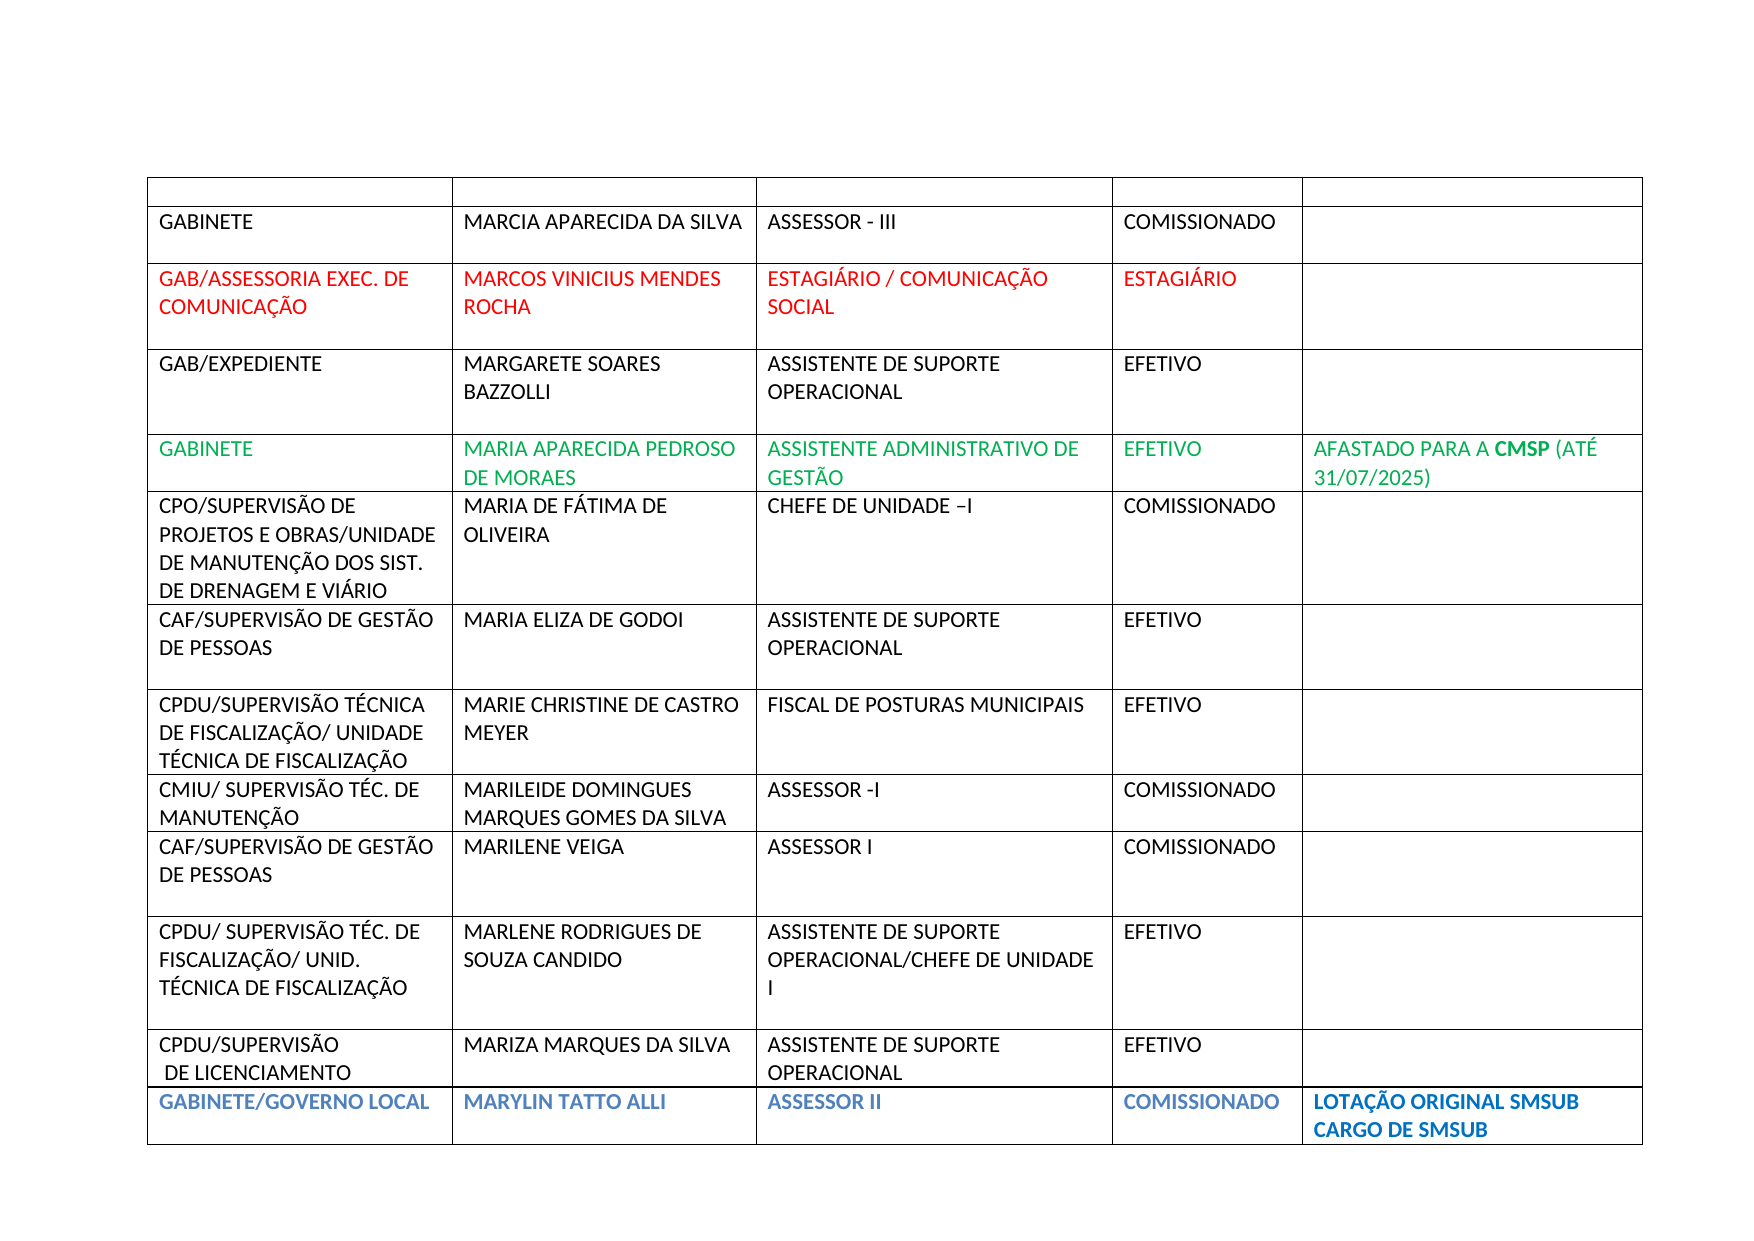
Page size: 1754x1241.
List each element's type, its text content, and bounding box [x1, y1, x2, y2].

table_cell MARIA ELIZA DE GODOI [453, 605, 756, 689]
table_cell [1303, 264, 1642, 348]
table_cell COMISSIONADO [1113, 1088, 1302, 1143]
table_cell ASSISTENTE DE SUPORTE OPERACIONAL [757, 1030, 1112, 1086]
table_cell GABINETE/GOVERNO LOCAL [148, 1088, 452, 1143]
table_cell MARCOS VINICIUS MENDES ROCHA [453, 264, 756, 348]
table_cell MARILENE VEIGA [453, 832, 756, 916]
table_cell EFETIVO [1113, 917, 1302, 1029]
table_cell COMISSIONADO [1113, 492, 1302, 604]
table_cell EFETIVO [1113, 1030, 1302, 1086]
table_cell EFETIVO [1113, 350, 1302, 433]
table_cell MARIA DE FÁTIMA DE OLIVEIRA [453, 492, 756, 604]
table_cell FISCAL DE POSTURAS MUNICIPAIS [757, 690, 1112, 774]
table_cell [1303, 775, 1642, 831]
table_cell ESTAGIÁRIO / COMUNICAÇÃO SOCIAL [757, 264, 1112, 348]
table_cell CHEFE DE UNIDADE –I [757, 492, 1112, 604]
table_cell COMISSIONADO [1113, 775, 1302, 831]
table_cell ASSESSOR -I [757, 775, 1112, 831]
table_cell [1303, 1030, 1642, 1086]
table_cell [148, 178, 452, 206]
table_cell [1303, 605, 1642, 689]
table_cell COMISSIONADO [1113, 832, 1302, 916]
table_cell EFETIVO [1113, 605, 1302, 689]
table_cell COMISSIONADO [1113, 207, 1302, 263]
table_cell GAB/ASSESSORIA EXEC. DE COMUNICAÇÃO [148, 264, 452, 348]
table_cell CAF/SUPERVISÃO DE GESTÃO DE PESSOAS [148, 832, 452, 916]
table_cell MARYLIN TATTO ALLI [453, 1088, 756, 1143]
table_cell MARIE CHRISTINE DE CASTRO MEYER [453, 690, 756, 774]
table_cell [1303, 207, 1642, 263]
table_cell GABINETE [148, 435, 452, 491]
table_cell EFETIVO [1113, 690, 1302, 774]
table_cell [453, 178, 756, 206]
table_cell GABINETE [148, 207, 452, 263]
table_cell CPDU/ SUPERVISÃO TÉC. DE FISCALIZAÇÃO/ UNID. TÉCNICA DE FISCALIZAÇÃO [148, 917, 452, 1029]
table_cell MARGARETE SOARES BAZZOLLI [453, 350, 756, 433]
table_cell ASSISTENTE ADMINISTRATIVO DE GESTÃO [757, 435, 1112, 491]
table_cell MARCIA APARECIDA DA SILVA [453, 207, 756, 263]
table_cell ASSISTENTE DE SUPORTE OPERACIONAL [757, 350, 1112, 433]
table_cell CPDU/SUPERVISÃO TÉCNICA DE FISCALIZAÇÃO/ UNIDADE TÉCNICA DE FISCALIZAÇÃO [148, 690, 452, 774]
table_cell [1303, 178, 1642, 206]
table_cell [1303, 492, 1642, 604]
table_cell [757, 178, 1112, 206]
table_cell MARLENE RODRIGUES DE SOUZA CANDIDO [453, 917, 756, 1029]
table_cell ASSESSOR I [757, 832, 1112, 916]
table_cell [1113, 178, 1302, 206]
table_cell [1303, 832, 1642, 916]
table_cell LOTAÇÃO ORIGINAL SMSUB CARGO DE SMSUB [1303, 1088, 1642, 1143]
table_cell ASSISTENTE DE SUPORTE OPERACIONAL/CHEFE DE UNIDADE I [757, 917, 1112, 1029]
table_cell GAB/EXPEDIENTE [148, 350, 452, 433]
table_cell MARILEIDE DOMINGUES MARQUES GOMES DA SILVA [453, 775, 756, 831]
table_cell [1303, 917, 1642, 1029]
table_cell [1303, 690, 1642, 774]
table_cell ESTAGIÁRIO [1113, 264, 1302, 348]
table_cell AFASTADO PARA A CMSP (ATÉ 31/07/2025) [1303, 435, 1642, 491]
table_cell ASSESSOR - III [757, 207, 1112, 263]
table_cell ASSESSOR II [757, 1088, 1112, 1143]
table_cell ASSISTENTE DE SUPORTE OPERACIONAL [757, 605, 1112, 689]
table_cell MARIZA MARQUES DA SILVA [453, 1030, 756, 1086]
table_cell [1303, 350, 1642, 433]
table_cell CPDU/SUPERVISÃO DE LICENCIAMENTO [148, 1030, 452, 1086]
table_cell EFETIVO [1113, 435, 1302, 491]
table_cell CAF/SUPERVISÃO DE GESTÃO DE PESSOAS [148, 605, 452, 689]
table_cell CPO/SUPERVISÃO DE PROJETOS E OBRAS/UNIDADE DE MANUTENÇÃO DOS SIST. DE DRENAGEM E VIÁRIO [148, 492, 452, 604]
table_cell MARIA APARECIDA PEDROSO DE MORAES [453, 435, 756, 491]
table_cell CMIU/ SUPERVISÃO TÉC. DE MANUTENÇÃO [148, 775, 452, 831]
